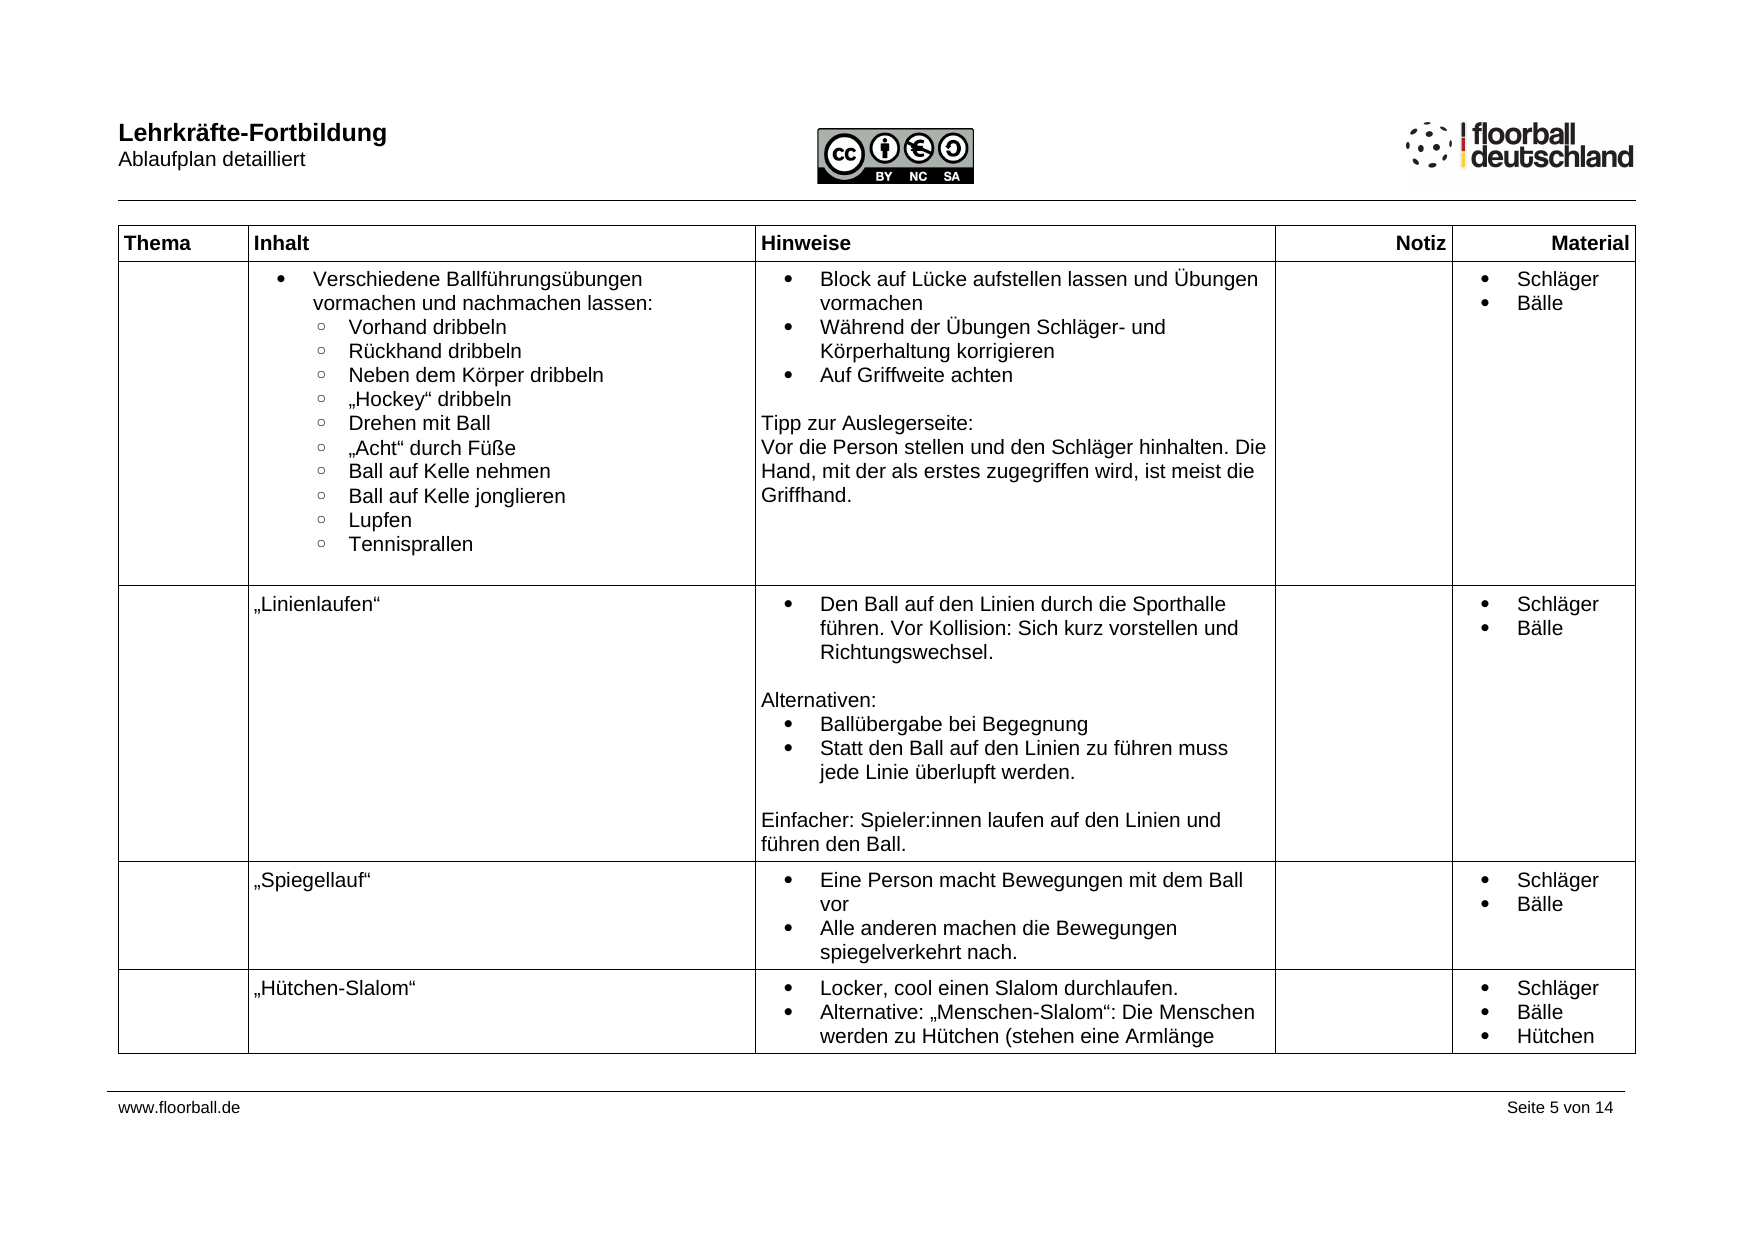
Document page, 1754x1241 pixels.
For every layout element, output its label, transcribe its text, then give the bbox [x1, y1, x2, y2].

table_header Notiz [1276, 226, 1452, 261]
table_cell Block auf Lücke aufstellen lassen und Übungen vormachen Während der Übungen Schläger- und Körperhaltung korrigieren Auf Griffweite achten Tipp zur Auslegerseite: Vor die Person stellen und den Schläger hinhalten. Die Hand, mit der als erstes zugegriffen wird, ist meist die Griffhand. [756, 262, 1275, 585]
table_cell „Spiegellauf“ [249, 862, 755, 969]
table_cell Schläger Bälle [1453, 586, 1635, 861]
table_header Thema [119, 226, 248, 261]
picture [1406, 118, 1636, 194]
table_cell Eine Person macht Bewegungen mit dem Ball vor Alle anderen machen die Bewegungen spiegelverkehrt nach. [756, 862, 1275, 969]
table_cell Schläger Bälle [1453, 862, 1635, 969]
table_cell „Linienlaufen“ [249, 586, 755, 861]
table_header Inhalt [249, 226, 755, 261]
table_cell Schläger Bälle Hütchen Bänke / Hocker [1453, 970, 1635, 1053]
table_cell [119, 970, 248, 1053]
table_cell [1276, 262, 1452, 585]
table_cell Schläger Bälle [1453, 262, 1635, 585]
table_header Hinweise [756, 226, 1275, 261]
table_cell Verschiedene Ballführungsübungen vormachen und nachmachen lassen: Vorhand dribbeln Rückhand dribbeln Neben dem Körper dribbeln „Hockey“ dribbeln Drehen mit Ball „Acht“ durch Füße Ball auf Kelle nehmen Ball auf Kelle jonglieren Lupfen Tennisprallen [249, 262, 755, 585]
table_header Material [1453, 226, 1635, 261]
table_cell [1276, 862, 1452, 969]
table_cell Locker, cool einen Slalom durchlaufen. Alternative: „Menschen-Slalom“: Die Menschen werden zu Hütchen (stehen eine Armlänge voneinander entfernt) und bauen somit selber den Slalom auf. Verschiedene Dribbelarten sind möglich Bank zum Ball balancieren einbauen Material für nächste Übung stehen lassen! [756, 970, 1275, 1053]
picture [817, 128, 974, 184]
table_cell Den Ball auf den Linien durch die Sporthalle führen. Vor Kollision: Sich kurz vorstellen und Richtungswechsel. Alternativen: Ballübergabe bei Begegnung Statt den Ball auf den Linien zu führen muss jede Linie überlupft werden. Einfacher: Spieler:innen laufen auf den Linien und führen den Ball. [756, 586, 1275, 861]
table_cell [119, 586, 248, 861]
table_cell [119, 262, 248, 585]
table_cell [1276, 970, 1452, 1053]
table_cell „Hütchen-Slalom“ [249, 970, 755, 1053]
table_cell [119, 862, 248, 969]
table_cell [1276, 586, 1452, 861]
